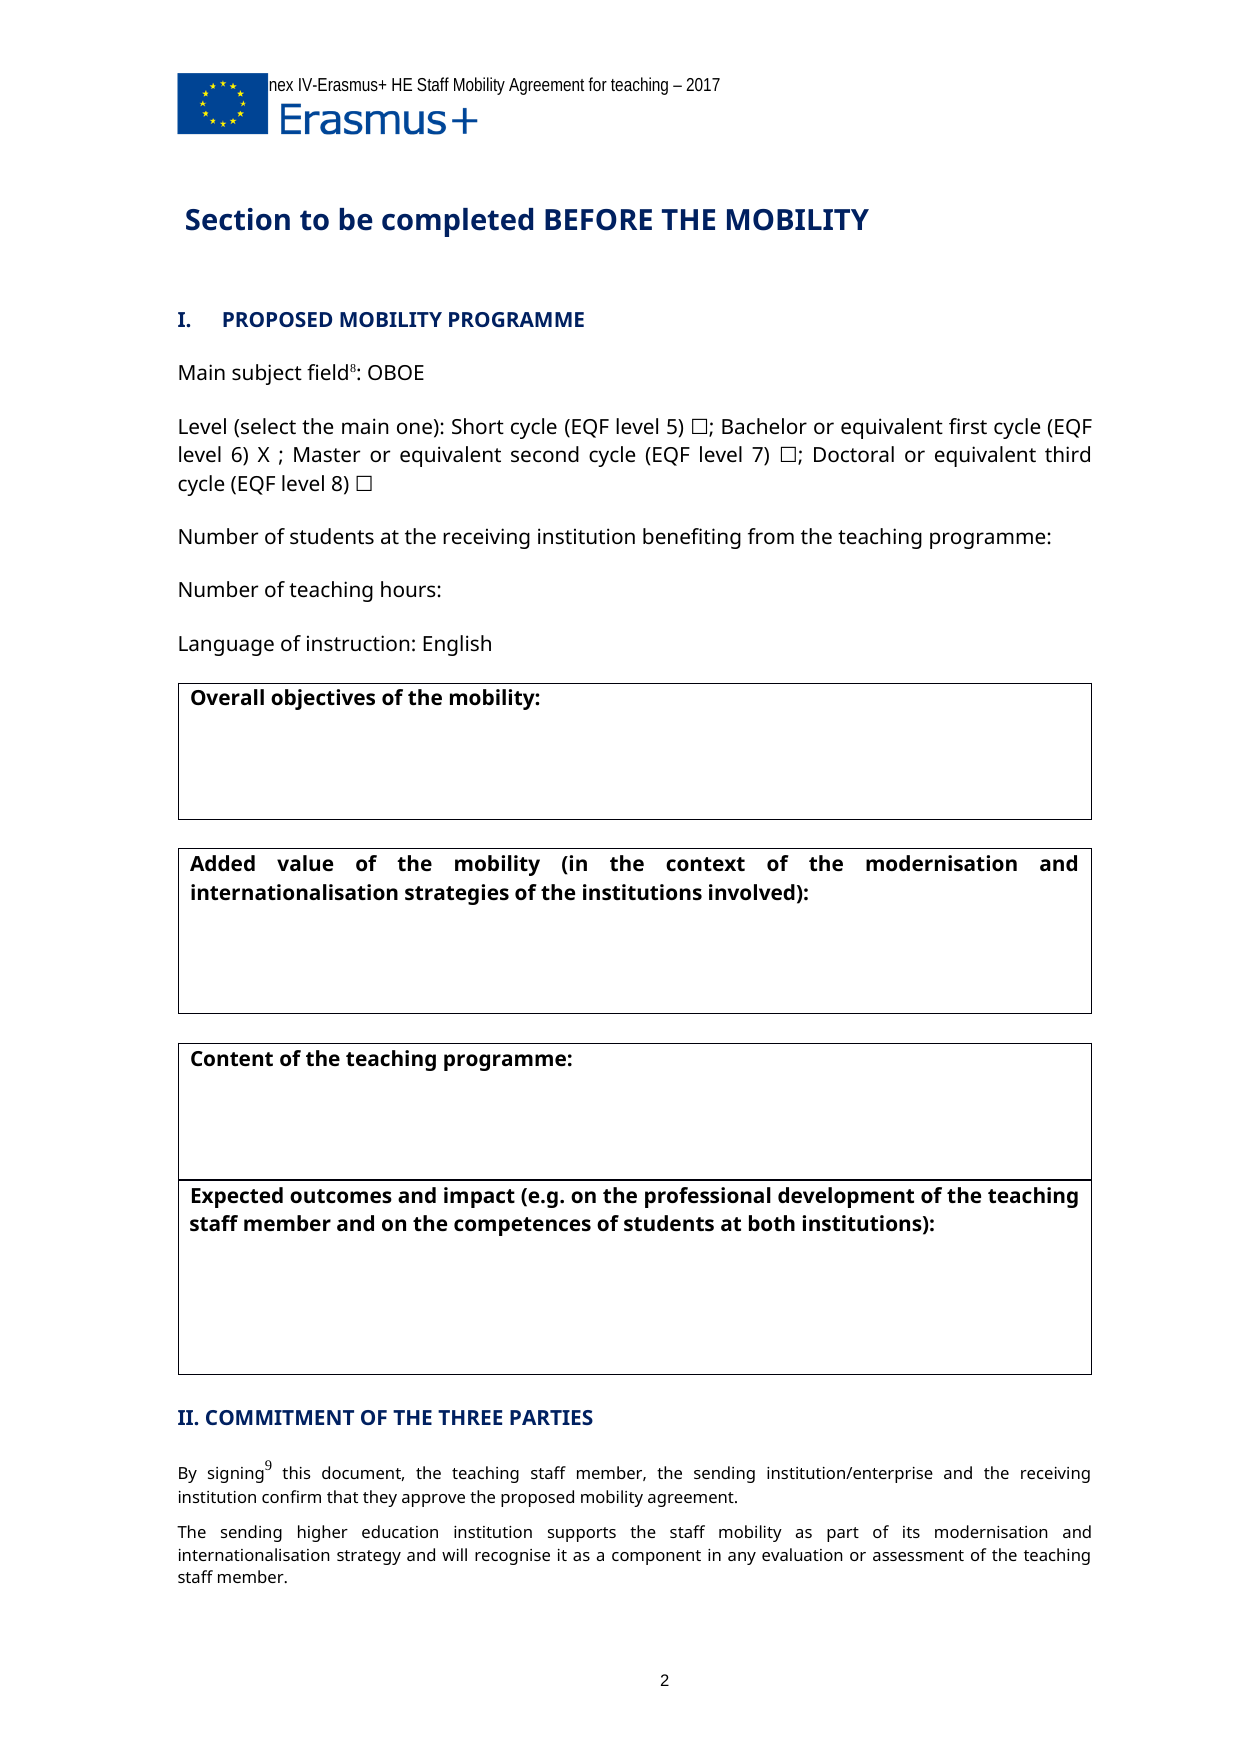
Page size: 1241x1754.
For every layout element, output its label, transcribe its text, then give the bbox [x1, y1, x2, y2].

text Level (select the main one): Short cycle (EQF level 5) ☐; Bachelor or equivalent first cycle (EQF level 6) X ; Master or equivalent second cycle (EQF level 7) ☐; Doctoral or equivalent third cycle (EQF level 8) ☐ [177, 412, 1092, 497]
table_header Expected outcomes and impact (e.g. on the professional development of the teaching staff member and on the competences of students at both institutions): [179, 1181, 1091, 1373]
table_header Overall objectives of the mobility: [179, 684, 1091, 819]
text Language of instruction: English [177, 629, 1092, 657]
text Main subject field: OBOE [177, 358, 1092, 387]
text By signing this document, the teaching staff member, the sending institution/enterprise and the receiving institution confirm that they approve the proposed mobility agreement. [177, 1456, 1092, 1508]
text Number of teaching hours: [177, 576, 1092, 604]
subtitle I. PROPOSED MOBILITY PROGRAMME [177, 305, 1092, 333]
text Number of students at the receiving institution benefiting from the teaching programme: [177, 522, 1092, 551]
picture [177, 73, 478, 135]
text The sending higher education institution supports the staff mobility as part of its modernisation and internationalisation strategy and will recognise it as a component in any evaluation or assessment of the teaching staff member. [177, 1520, 1092, 1588]
table_header Content of the teaching programme: [179, 1044, 1091, 1179]
text II. COMMITMENT OF THE THREE PARTIES [177, 1374, 1092, 1431]
subtitle Section to be completed BEFORE THE MOBILITY [177, 199, 1092, 239]
table_header Added value of the mobility (in the context of the modernisation and internationalisation strategies of the institutions involved): [179, 849, 1091, 1013]
